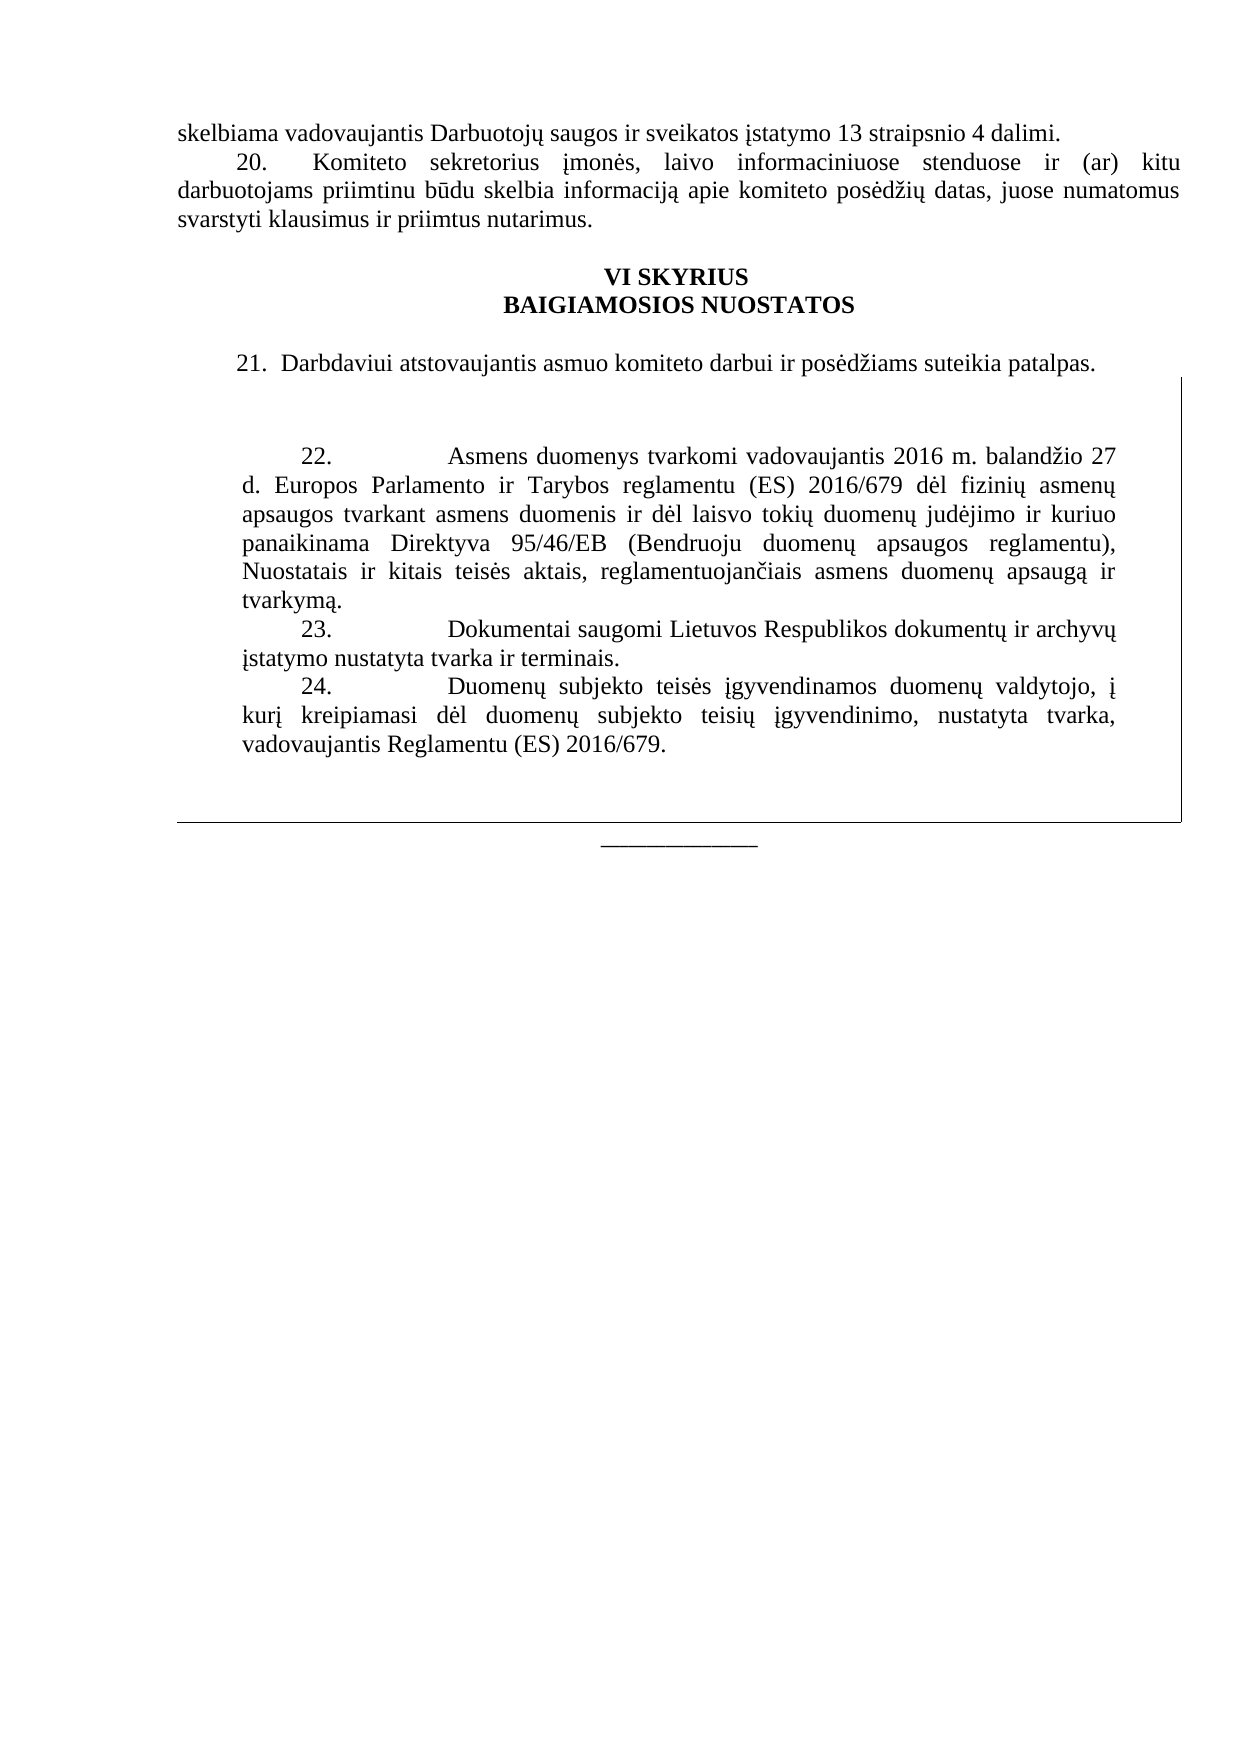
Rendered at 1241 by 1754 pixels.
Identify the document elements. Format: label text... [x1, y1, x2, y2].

text skelbiama vadovaujantis Darbuotojų saugos ir sveikatos įstatymo 13 straipsnio 4 dalimi. [177, 118, 1181, 147]
text _________________ [177, 822, 1181, 851]
text BAIGIAMOSIOS NUOSTATOS [177, 291, 1181, 319]
text 20. Komiteto sekretorius įmonės, laivo informaciniuose stenduose ir (ar) kitu darbuotojams priimtinu būdu skelbia informaciją apie komiteto posėdžių datas, juose numatomus svarstyti klausimus ir priimtus nutarimus. [177, 147, 1181, 233]
text 24. Duomenų subjekto teisės įgyvendinamos duomenų valdytojo, į kurį kreipiamasi dėl duomenų subjekto teisių įgyvendinimo, nustatyta tvarka, vadovaujantis Reglamentu (ES) 2016/679. [177, 671, 1181, 822]
text 22. Asmens duomenys tvarkomi vadovaujantis 2016 m. balandžio 27 d. Europos Parlamento ir Tarybos reglamentu (ES) 2016/679 dėl fizinių asmenų apsaugos tvarkant asmens duomenis ir dėl laisvo tokių duomenų judėjimo ir kuriuo panaikinama Direktyva 95/46/EB (Bendruoju duomenų apsaugos reglamentu), Nuostatais ir kitais teisės aktais, reglamentuojančiais asmens duomenų apsaugą ir tvarkymą. [177, 377, 1181, 614]
text 23. Dokumentai saugomi Lietuvos Respublikos dokumentų ir archyvų įstatymo nustatyta tvarka ir terminais. [177, 614, 1181, 671]
text 21. Darbdaviui atstovaujantis asmuo komiteto darbui ir posėdžiams suteikia patalpas. [177, 348, 1181, 377]
text VI SKYRIUS [177, 262, 1181, 291]
